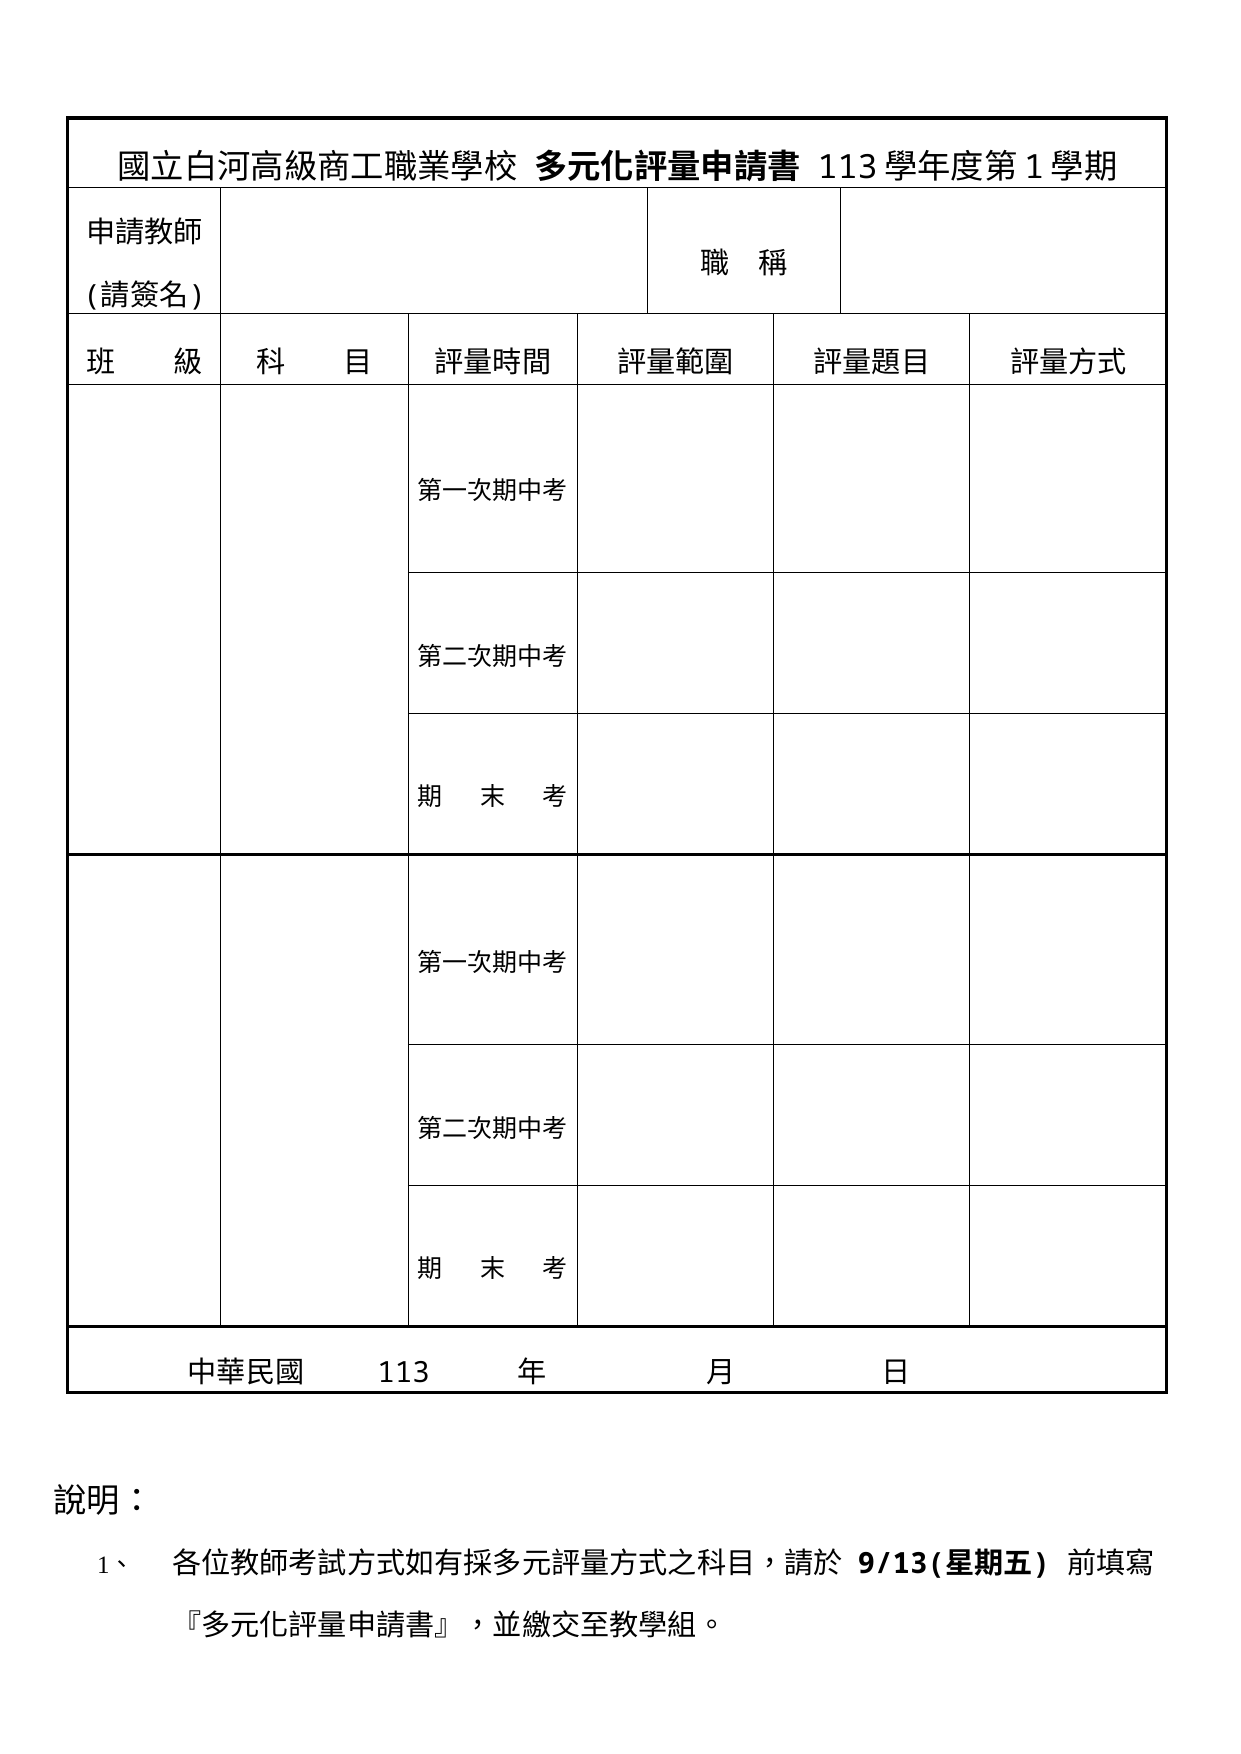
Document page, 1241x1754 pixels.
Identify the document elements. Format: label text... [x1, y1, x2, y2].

table_cell [578, 385, 773, 572]
table_cell [578, 856, 773, 1044]
table_cell [774, 573, 969, 713]
table_cell [970, 385, 1165, 572]
table_cell [841, 188, 1165, 313]
table_cell [221, 856, 408, 1325]
table_cell [970, 714, 1165, 853]
table_cell 評量範圍 [578, 314, 773, 383]
table_cell [578, 714, 773, 853]
table_cell [970, 856, 1165, 1044]
table_cell 期 末 考 [409, 714, 577, 853]
table_cell [69, 856, 220, 1325]
table_cell [774, 856, 969, 1044]
table_cell 評量題目 [774, 314, 969, 383]
table_cell [774, 1186, 969, 1325]
table_cell [221, 188, 647, 313]
table_cell 班 級 [69, 314, 220, 383]
table_cell 評量方式 [970, 314, 1165, 383]
table_cell [774, 385, 969, 572]
text 說明： [53, 1456, 1181, 1519]
table_cell 科 目 [221, 314, 408, 383]
table_cell [578, 1045, 773, 1184]
table_cell 第二次期中考 [409, 573, 577, 713]
table_cell 評量時間 [409, 314, 577, 383]
table_cell [221, 385, 408, 853]
list 各位教師考試方式如有採多元評量方式之科目，請於 9/13(星期五) 前填寫 [97, 1519, 1181, 1581]
table_cell [69, 385, 220, 853]
table_cell [578, 573, 773, 713]
table_cell 第一次期中考 [409, 385, 577, 572]
table_cell [970, 1186, 1165, 1325]
table_cell 期 末 考 [409, 1186, 577, 1325]
table_cell 第二次期中考 [409, 1045, 577, 1184]
table_cell 職 稱 [648, 188, 840, 313]
table_header 國立白河高級商工職業學校 多元化評量申請書 113學年度第1學期 [69, 120, 1165, 187]
table_cell 中華民國 113 年 月 日 [69, 1328, 1165, 1391]
table_cell [970, 1045, 1165, 1184]
table_cell [578, 1186, 773, 1325]
table_cell 申請教師 (請簽名) [69, 188, 220, 313]
table_cell [970, 573, 1165, 713]
table_cell [774, 714, 969, 853]
table_cell 第一次期中考 [409, 856, 577, 1044]
table_cell [774, 1045, 969, 1184]
text 『多元化評量申請書』，並繳交至教學組。 [172, 1581, 1181, 1644]
